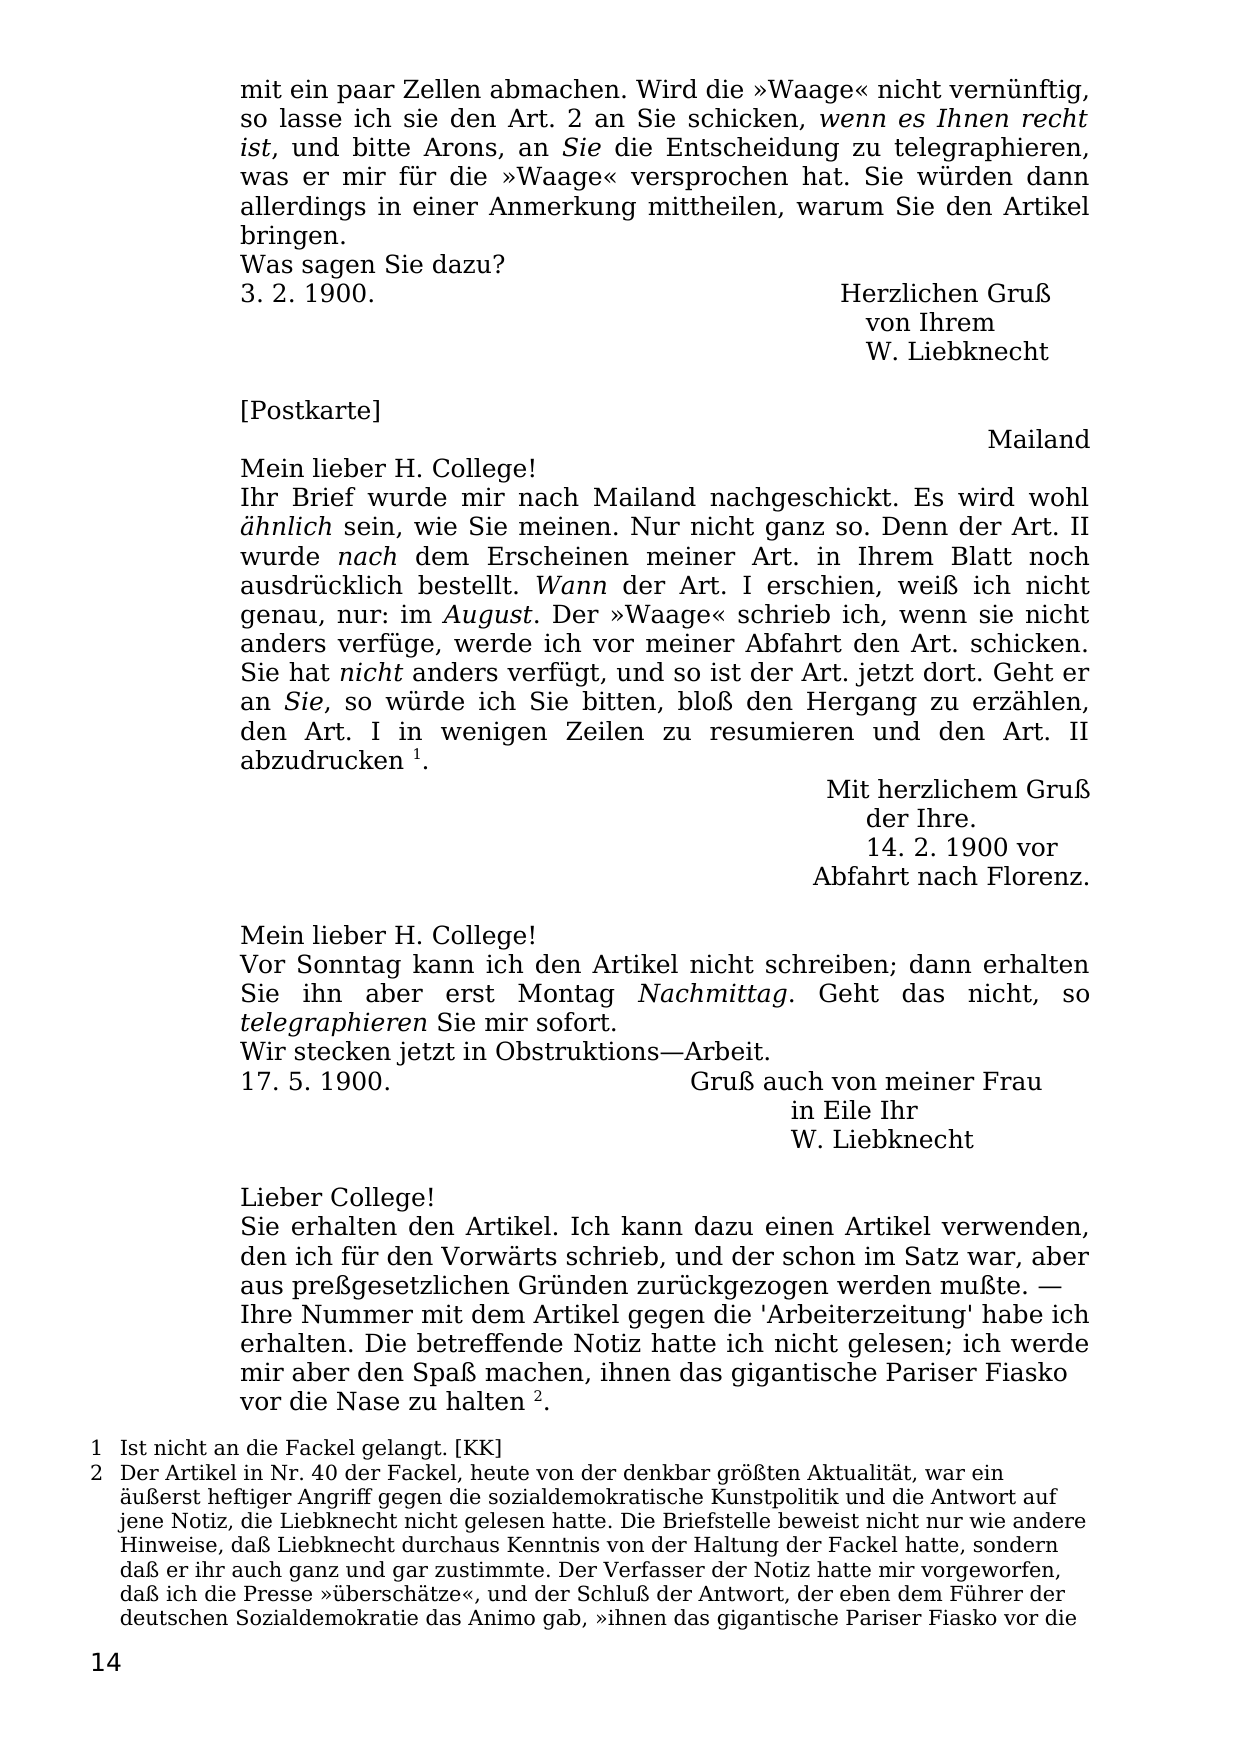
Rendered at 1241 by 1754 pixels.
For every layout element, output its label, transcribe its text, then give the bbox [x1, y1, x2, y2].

text W. Liebknecht [240, 337, 1091, 367]
text Mein lieber H. College! [240, 921, 1091, 950]
text der Ihre. [240, 804, 1091, 833]
text 14. 2. 1900 vor [240, 833, 1091, 862]
text in Eile Ihr [240, 1096, 1091, 1125]
text Der Artikel in Nr. 40 der Fackel, heute von der denkbar größten Aktualität, war ein äußerst heftiger Angriff gegen die sozialdemokratische Kunstpolitik und die Antwort auf jene Notiz, die Liebknecht nicht gelesen hatte. Die Briefstelle beweist nicht nur wie andere Hinweise, daß Liebknecht durchaus Kenntnis von der Haltung der Fackel hatte, sondern daß er ihr auch ganz und gar zustimmte. Der Verfasser der Notiz hatte mir vorgeworfen, daß ich die Presse »überschätze«, und der Schluß der Antwort, der eben dem Führer der deutschen Sozialdemokratie das Animo gab, »ihnen das gigantische Pariser Fiasko vor die [90, 1461, 1091, 1631]
text Mein lieber H. College! [240, 454, 1091, 483]
text Mailand [240, 425, 1091, 454]
text Ist nicht an die Fackel gelangt. [KK] [90, 1436, 1091, 1461]
text 17. 5. 1900. Gruß auch von meiner Frau [240, 1067, 1091, 1096]
text Mit herzlichem Gruß [240, 775, 1091, 804]
text [Postkarte] [240, 396, 1091, 425]
text W. Liebknecht [240, 1125, 1091, 1154]
text Ihre Nummer mit dem Artikel gegen die 'Arbeiterzeitung' habe ich erhalten. Die betreffende Notiz hatte ich nicht gelesen; ich werde mir aber den Spaß machen, ihnen das gigantische Pariser Fiasko [240, 1300, 1091, 1387]
text Sie erhalten den Artikel. Ich kann dazu einen Artikel verwenden, den ich für den Vorwärts schrieb, und der schon im Satz war, aber aus preßgesetzlichen Gründen zurückgezogen werden mußte. — [240, 1212, 1091, 1300]
text mit ein paar Zellen abmachen. Wird die »Waage« nicht vernünftig, so lasse ich sie den Art. 2 an Sie schicken, wenn es Ihnen recht ist, und bitte Arons, an Sie die Entscheidung zu telegraphieren, was er mir für die »Waage« versprochen hat. Sie würden dann allerdings in einer Anmerkung mittheilen, warum Sie den Artikel bringen. [240, 75, 1091, 250]
text von Ihrem [240, 308, 1091, 337]
text Was sagen Sie dazu? [240, 250, 1091, 279]
text 3. 2. 1900. Herzlichen Gruß [240, 279, 1091, 308]
text Ihr Brief wurde mir nach Mailand nachgeschickt. Es wird wohl ähnlich sein, wie Sie meinen. Nur nicht ganz so. Denn der Art. II wurde nach dem Erscheinen meiner Art. in Ihrem Blatt noch ausdrücklich bestellt. Wann der Art. I erschien, weiß ich nicht genau, nur: im August. Der »Waage« schrieb ich, wenn sie nicht anders verfüge, werde ich vor meiner Abfahrt den Art. schicken. Sie hat nicht anders verfügt, und so ist der Art. jetzt dort. Geht er an Sie, so würde ich Sie bitten, bloß den Hergang zu erzählen, den Art. I in wenigen Zeilen zu resumieren und den Art. II abzudrucken . [240, 483, 1091, 775]
text Vor Sonntag kann ich den Artikel nicht schreiben; dann erhalten Sie ihn aber erst Montag Nachmittag. Geht das nicht, so telegraphieren Sie mir sofort. [240, 950, 1091, 1037]
text Abfahrt nach Florenz. [240, 862, 1091, 892]
text vor die Nase zu halten . [240, 1387, 1091, 1417]
text Wir stecken jetzt in Obstruktions—Arbeit. [240, 1037, 1091, 1067]
text Lieber College! [240, 1183, 1091, 1212]
